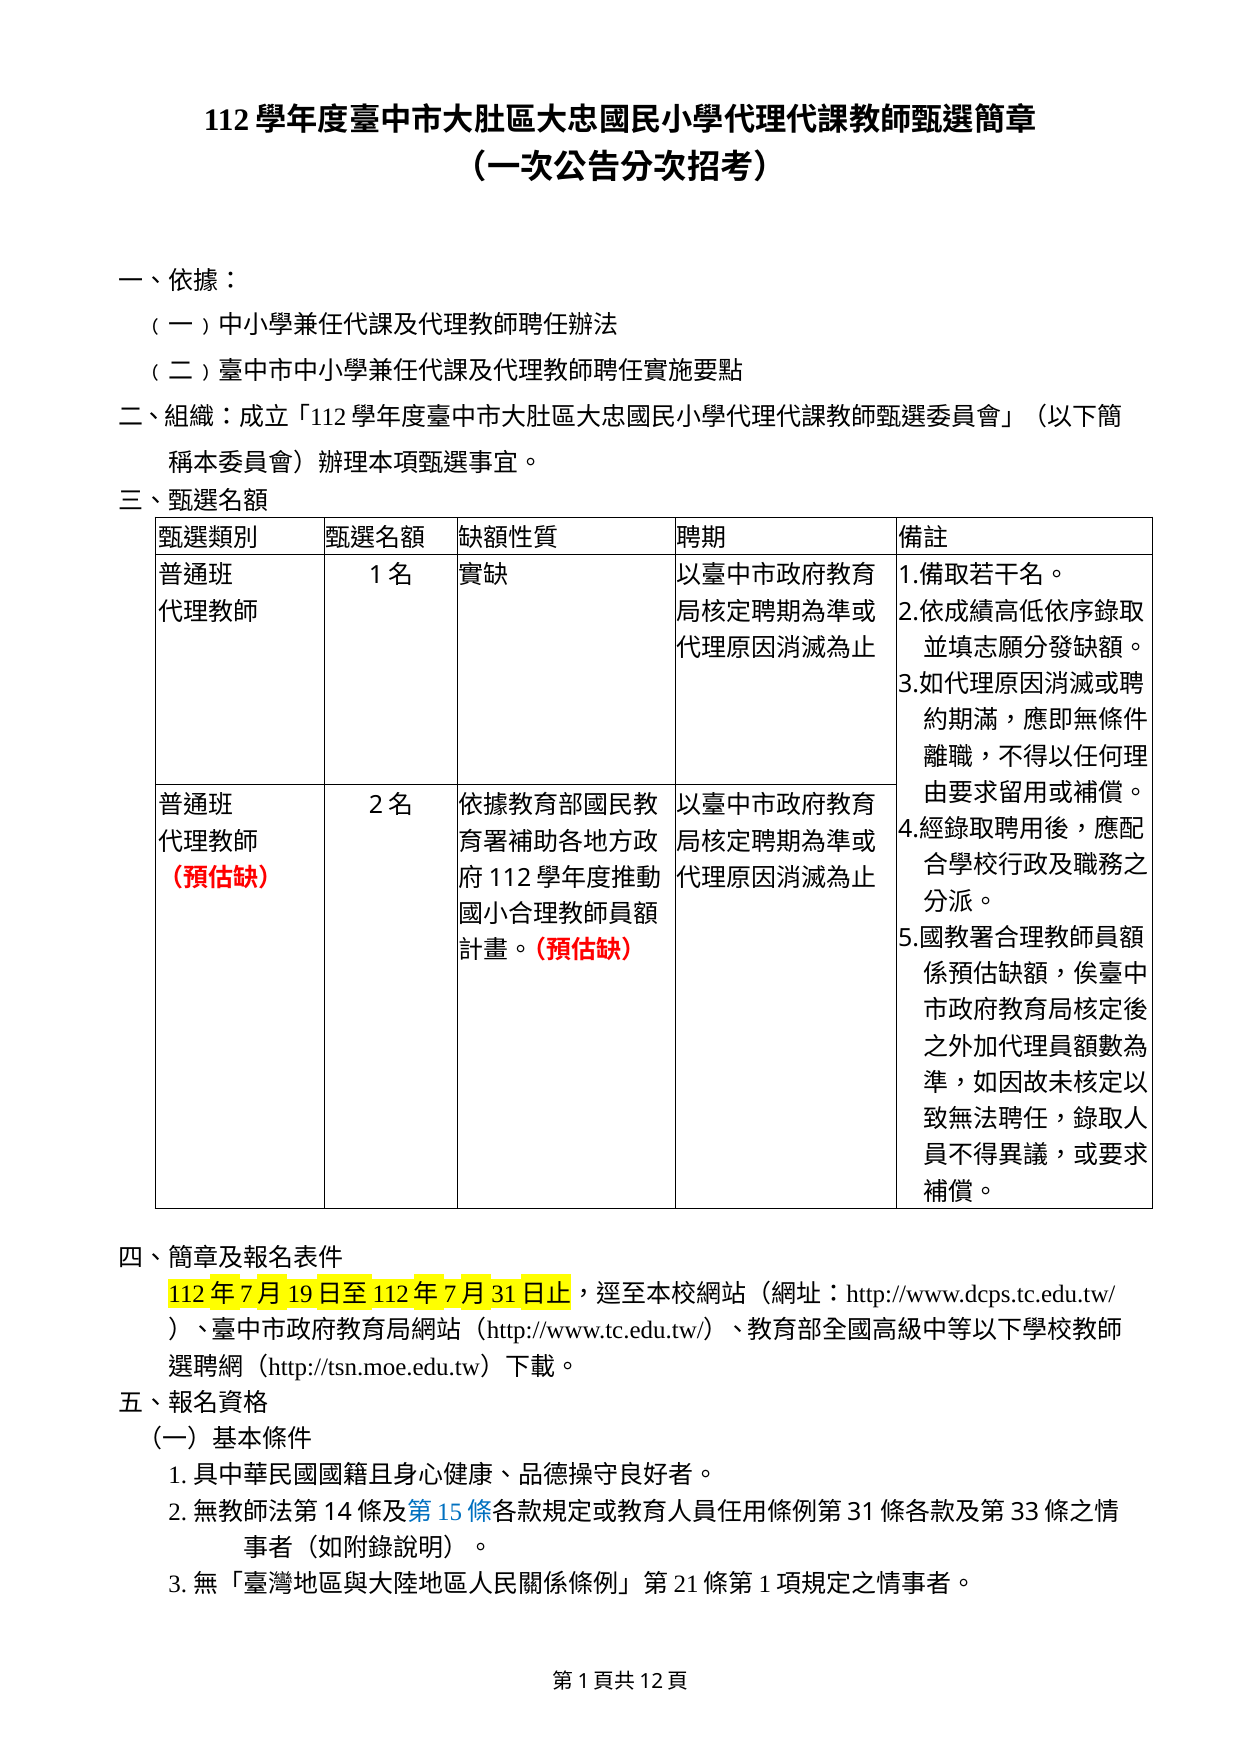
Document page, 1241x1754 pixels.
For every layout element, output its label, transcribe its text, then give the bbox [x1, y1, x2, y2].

table_header 缺額性質 [458, 518, 675, 554]
table_cell 依據教育部國民教育署補助各地方政府112學年度推動國小合理教師員額計畫。（預估缺） [458, 785, 675, 1207]
text ﹙一﹚中小學兼任代課及代理教師聘任辦法 [143, 297, 1122, 343]
text 四、簡章及報名表件 112年7月19日至112年7月31日止，逕至本校網站（網址：http://www.dcps.tc.edu.tw/）、臺中市政府教育局網站（http://www.tc.edu.tw/）、教育部全國高級中等以下學校教師選聘網（http://tsn.moe.edu.tw）下載。 [118, 1237, 1122, 1382]
table_header 甄選類別 [156, 518, 324, 554]
text ﹙二﹚臺中市中小學兼任代課及代理教師聘任實施要點 [143, 343, 1122, 389]
text 五、報名資格 [118, 1382, 1122, 1418]
table_cell 實缺 [458, 555, 675, 784]
text 2. 無教師法第14條及第15條各款規定或教育人員任用條例第31條各款及第33條之情事者（如附錄說明）。 [118, 1491, 1122, 1563]
table_cell 以臺中市政府教育局核定聘期為準或代理原因消滅為止 [676, 555, 896, 784]
table_header 備註 [897, 518, 1152, 554]
text 3. 無「臺灣地區與大陸地區人民關係條例」第21條第1項規定之情事者。 [118, 1563, 1122, 1600]
table_header 聘期 [676, 518, 896, 554]
table_cell 普通班 代理教師 [156, 555, 324, 784]
text 二、組織：成立「112學年度臺中市大肚區大忠國民小學代理代課教師甄選委員會」（以下簡稱本委員會）辦理本項甄選事宜。 [118, 389, 1122, 480]
table_cell 2名 [325, 785, 457, 1207]
table_cell 普通班 代理教師 （預估缺） [156, 785, 324, 1207]
text 一、依據： [118, 261, 1122, 297]
table_header 甄選名額 [325, 518, 457, 554]
text （一）基本條件 [118, 1418, 1122, 1455]
table_cell 1.備取若干名。 2.依成績高低依序錄取並填志願分發缺額。 3.如代理原因消滅或聘約期滿，應即無條件離職，不得以任何理由要求留用或補償。 4.經錄取聘用後，應配合學校行政及職務之分派。 5.國教署合理教師員額係預估缺額，俟臺中市政府教育局核定後之外加代理員額數為準，如因故未核定以致無法聘任，錄取人員不得異議，或要求補償。 [897, 555, 1152, 1207]
text 1. 具中華民國國籍且身心健康、品德操守良好者。 [118, 1455, 1122, 1491]
text 三、甄選名額 [118, 480, 1122, 517]
table_cell 1名 [325, 555, 457, 784]
table_cell 以臺中市政府教育局核定聘期為準或代理原因消滅為止 [676, 785, 896, 1207]
text 112學年度臺中市大肚區大忠國民小學代理代課教師甄選簡章 [118, 94, 1122, 140]
text （一次公告分次招考） [118, 140, 1122, 188]
